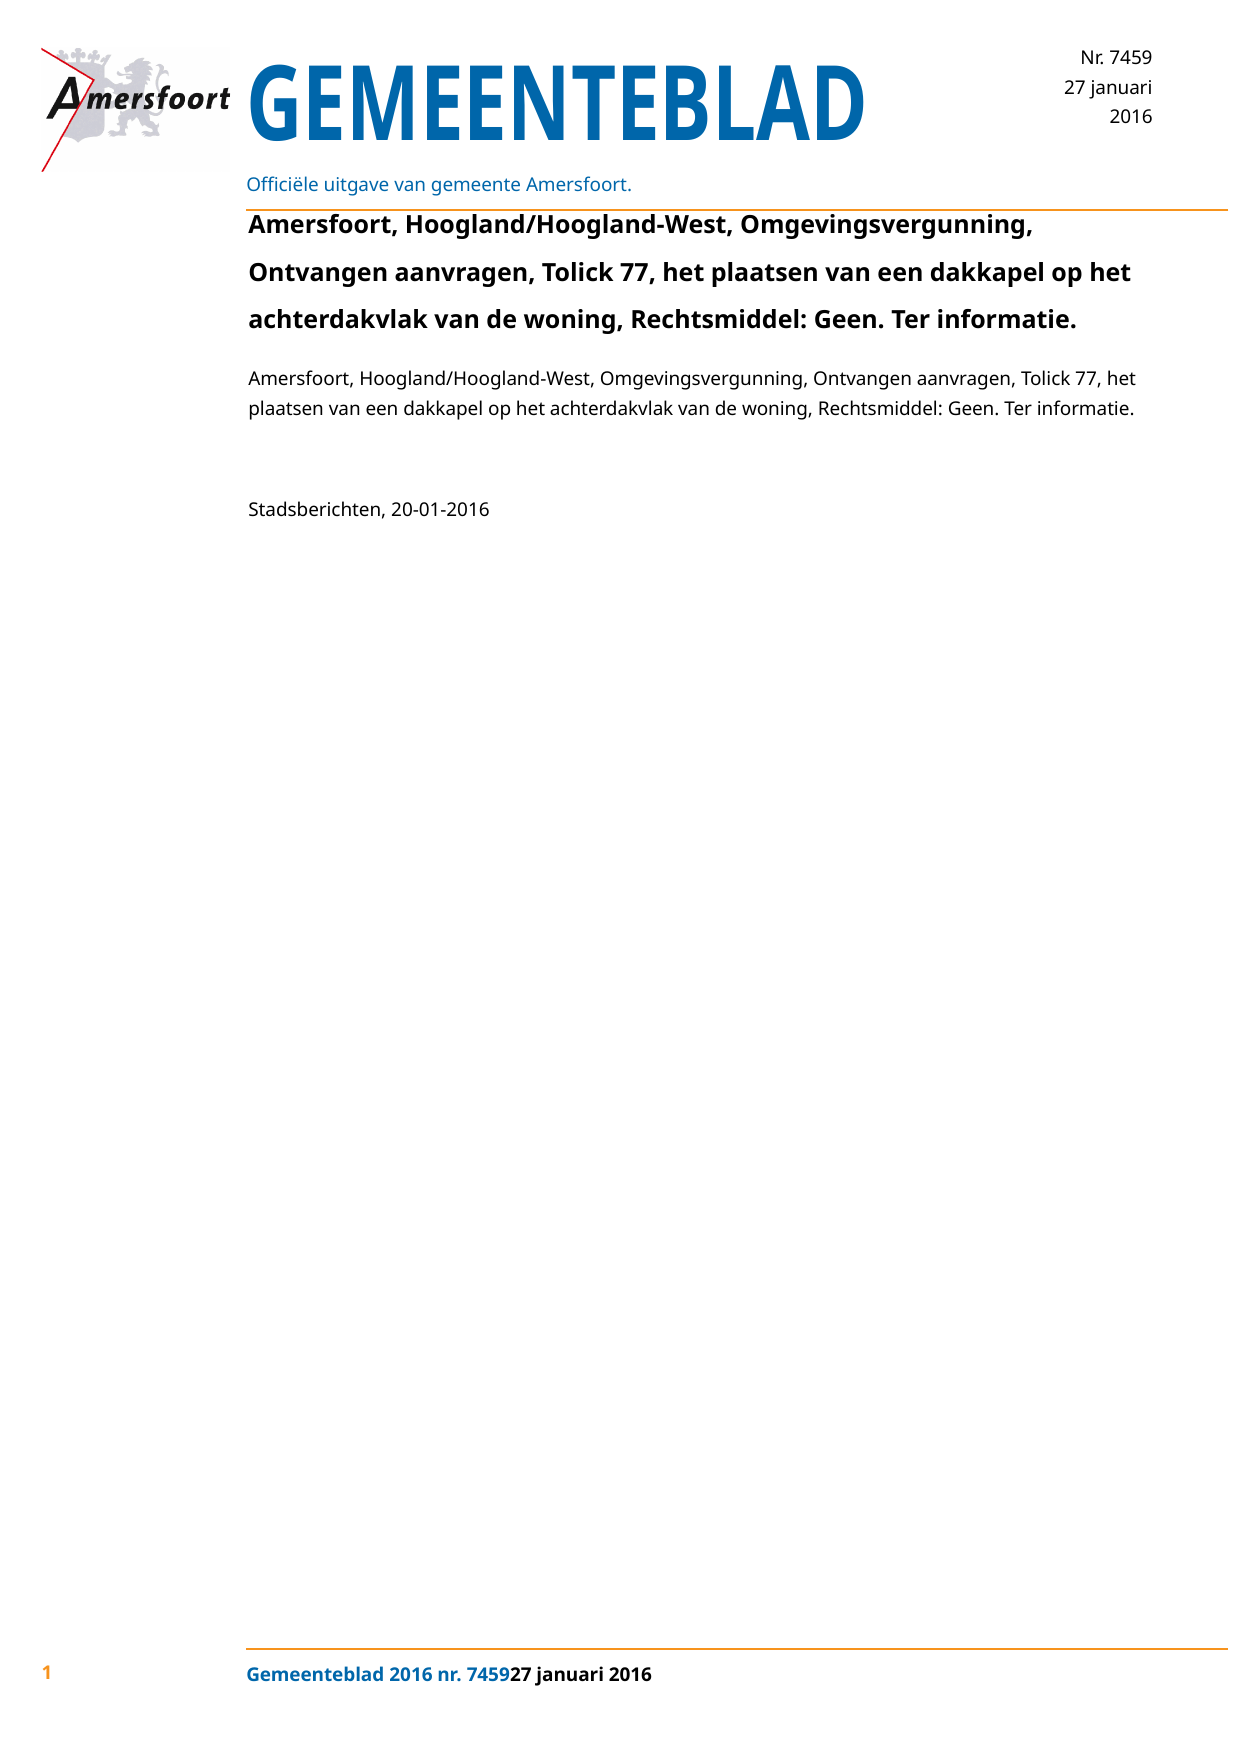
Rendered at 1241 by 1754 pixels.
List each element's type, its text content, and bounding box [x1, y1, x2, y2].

text Stadsberichten, 20-01-2016 [248, 496, 1152, 522]
picture [41, 47, 231, 172]
text Amersfoort, Hoogland/Hoogland-West, Omgevingsvergunning, Ontvangen aanvragen, Tolick 77, het plaatsen van een dakkapel op het achterdakvlak van de woning, Rechtsmiddel: Geen. Ter informatie. [248, 366, 1152, 421]
text Amersfoort, Hoogland/Hoogland-West, Omgevingsvergunning, Ontvangen aanvragen, Tolick 77, het plaatsen van een dakkapel op het achterdakvlak van de woning, Rechtsmiddel: Geen. Ter informatie. [248, 211, 1152, 336]
